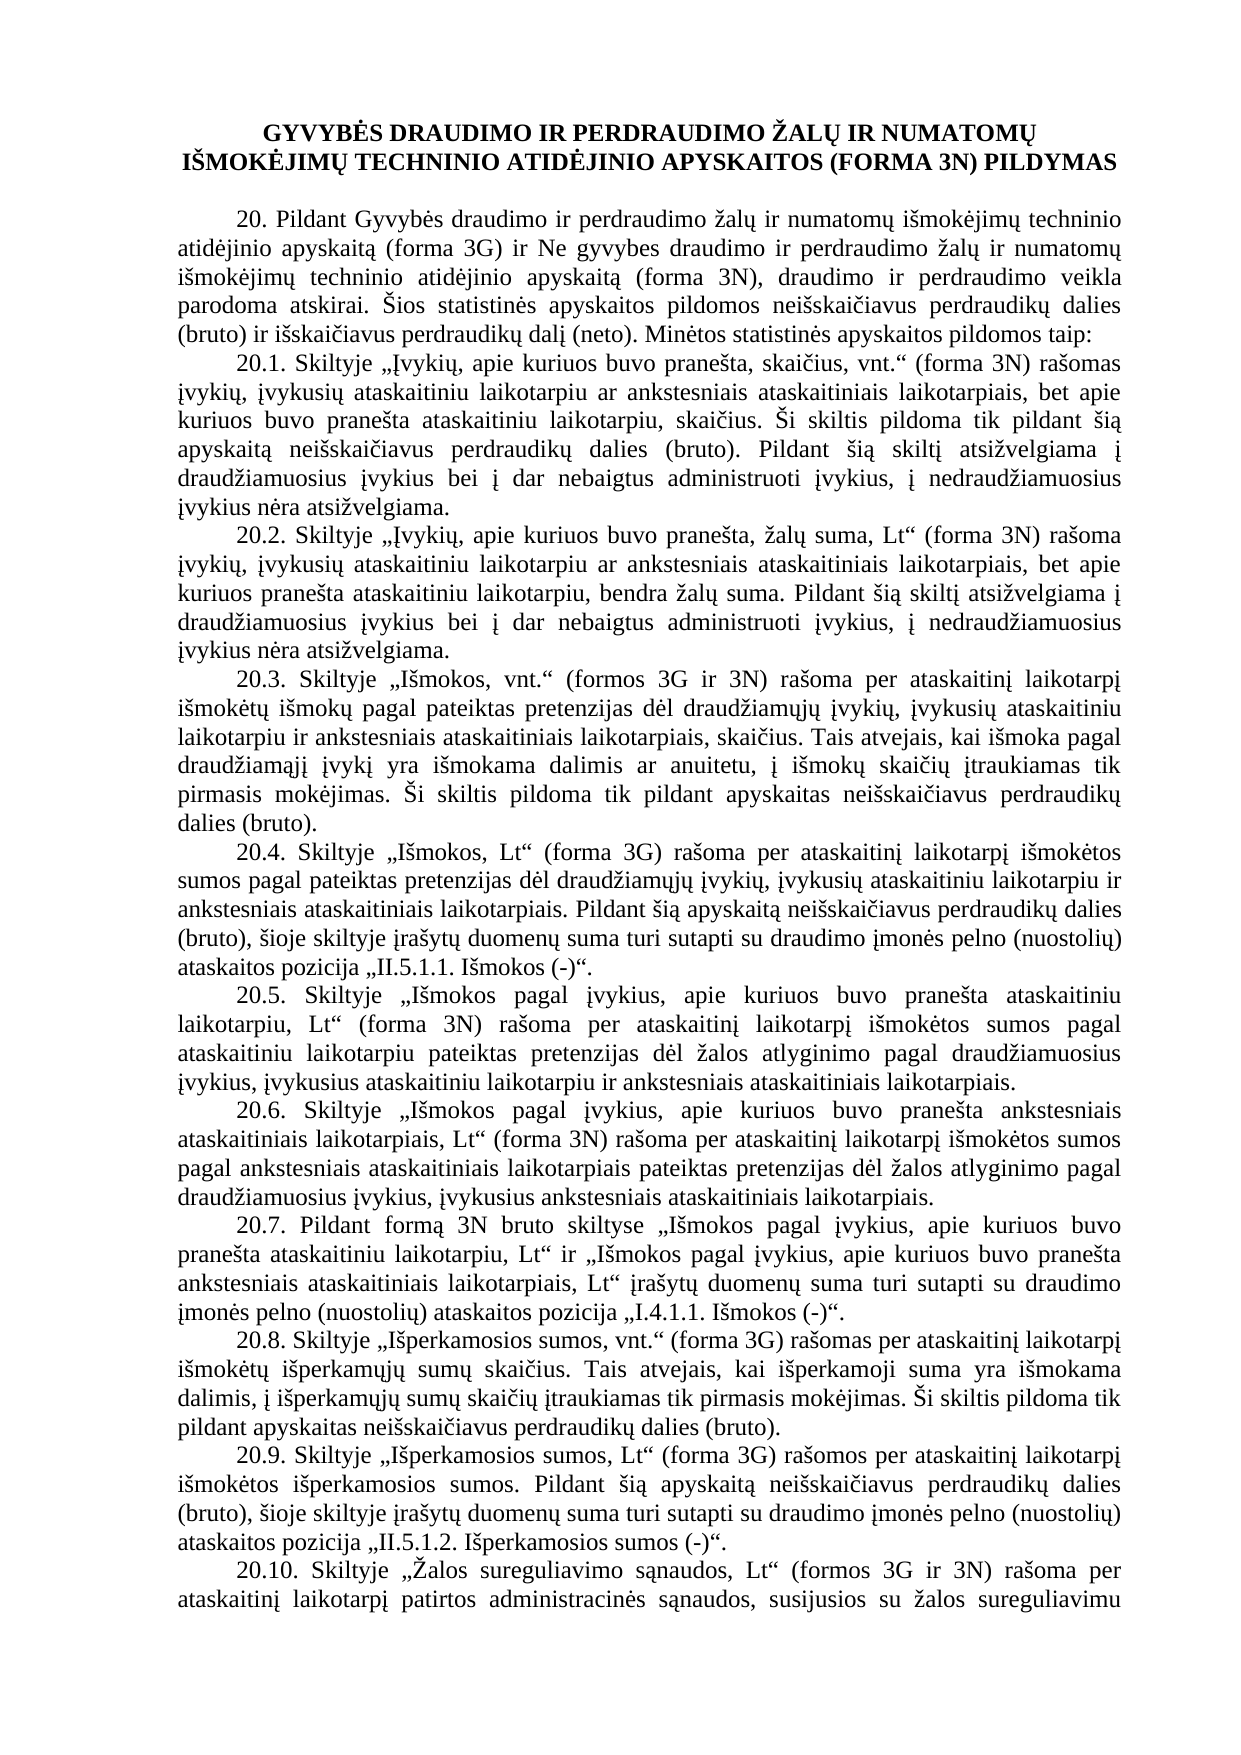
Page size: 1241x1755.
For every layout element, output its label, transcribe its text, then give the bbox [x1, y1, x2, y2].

text 20.10. Skiltyje „Žalos sureguliavimo sąnaudos, Lt“ (formos 3G ir 3N) rašoma per ataskaitinį laikotarpį patirtos administracinės sąnaudos, susijusios su žalos sureguliavimu [177, 1556, 1122, 1613]
text 20.7. Pildant formą 3N bruto skiltyse „Išmokos pagal įvykius, apie kuriuos buvo pranešta ataskaitiniu laikotarpiu, Lt“ ir „Išmokos pagal įvykius, apie kuriuos buvo pranešta ankstesniais ataskaitiniais laikotarpiais, Lt“ įrašytų duomenų suma turi sutapti su draudimo įmonės pelno (nuostolių) ataskaitos pozicija „I.4.1.1. Išmokos (-)“. [177, 1211, 1122, 1326]
text GYVYBĖS DRAUDIMO IR PERDRAUDIMO ŽALŲ IR NUMATOMŲ IŠMOKĖJIMŲ TECHNINIO ATIDĖJINIO APYSKAITOS (FORMA 3N) PILDYMAS [177, 118, 1122, 176]
text 20.6. Skiltyje „Išmokos pagal įvykius, apie kuriuos buvo pranešta ankstesniais ataskaitiniais laikotarpiais, Lt“ (forma 3N) rašoma per ataskaitinį laikotarpį išmokėtos sumos pagal ankstesniais ataskaitiniais laikotarpiais pateiktas pretenzijas dėl žalos atlyginimo pagal draudžiamuosius įvykius, įvykusius ankstesniais ataskaitiniais laikotarpiais. [177, 1096, 1122, 1211]
text 20.4. Skiltyje „Išmokos, Lt“ (forma 3G) rašoma per ataskaitinį laikotarpį išmokėtos sumos pagal pateiktas pretenzijas dėl draudžiamųjų įvykių, įvykusių ataskaitiniu laikotarpiu ir ankstesniais ataskaitiniais laikotarpiais. Pildant šią apyskaitą neišskaičiavus perdraudikų dalies (bruto), šioje skiltyje įrašytų duomenų suma turi sutapti su draudimo įmonės pelno (nuostolių) ataskaitos pozicija „II.5.1.1. Išmokos (-)“. [177, 837, 1122, 981]
text 20.3. Skiltyje „Išmokos, vnt.“ (formos 3G ir 3N) rašoma per ataskaitinį laikotarpį išmokėtų išmokų pagal pateiktas pretenzijas dėl draudžiamųjų įvykių, įvykusių ataskaitiniu laikotarpiu ir ankstesniais ataskaitiniais laikotarpiais, skaičius. Tais atvejais, kai išmoka pagal draudžiamąjį įvykį yra išmokama dalimis ar anuitetu, į išmokų skaičių įtraukiamas tik pirmasis mokėjimas. Ši skiltis pildoma tik pildant apyskaitas neišskaičiavus perdraudikų dalies (bruto). [177, 664, 1122, 837]
text 20.8. Skiltyje „Išperkamosios sumos, vnt.“ (forma 3G) rašomas per ataskaitinį laikotarpį išmokėtų išperkamųjų sumų skaičius. Tais atvejais, kai išperkamoji suma yra išmokama dalimis, į išperkamųjų sumų skaičių įtraukiamas tik pirmasis mokėjimas. Ši skiltis pildoma tik pildant apyskaitas neišskaičiavus perdraudikų dalies (bruto). [177, 1326, 1122, 1441]
text 20. Pildant Gyvybės draudimo ir perdraudimo žalų ir numatomų išmokėjimų techninio atidėjinio apyskaitą (forma 3G) ir Ne gyvybes draudimo ir perdraudimo žalų ir numatomų išmokėjimų techninio atidėjinio apyskaitą (forma 3N), draudimo ir perdraudimo veikla parodoma atskirai. Šios statistinės apyskaitos pildomos neišskaičiavus perdraudikų dalies (bruto) ir išskaičiavus perdraudikų dalį (neto). Minėtos statistinės apyskaitos pildomos taip: [177, 204, 1122, 348]
text 20.1. Skiltyje „Įvykių, apie kuriuos buvo pranešta, skaičius, vnt.“ (forma 3N) rašomas įvykių, įvykusių ataskaitiniu laikotarpiu ar ankstesniais ataskaitiniais laikotarpiais, bet apie kuriuos buvo pranešta ataskaitiniu laikotarpiu, skaičius. Ši skiltis pildoma tik pildant šią apyskaitą neišskaičiavus perdraudikų dalies (bruto). Pildant šią skiltį atsižvelgiama į draudžiamuosius įvykius bei į dar nebaigtus administruoti įvykius, į nedraudžiamuosius įvykius nėra atsižvelgiama. [177, 348, 1122, 521]
text 20.5. Skiltyje „Išmokos pagal įvykius, apie kuriuos buvo pranešta ataskaitiniu laikotarpiu, Lt“ (forma 3N) rašoma per ataskaitinį laikotarpį išmokėtos sumos pagal ataskaitiniu laikotarpiu pateiktas pretenzijas dėl žalos atlyginimo pagal draudžiamuosius įvykius, įvykusius ataskaitiniu laikotarpiu ir ankstesniais ataskaitiniais laikotarpiais. [177, 981, 1122, 1096]
text 20.9. Skiltyje „Išperkamosios sumos, Lt“ (forma 3G) rašomos per ataskaitinį laikotarpį išmokėtos išperkamosios sumos. Pildant šią apyskaitą neišskaičiavus perdraudikų dalies (bruto), šioje skiltyje įrašytų duomenų suma turi sutapti su draudimo įmonės pelno (nuostolių) ataskaitos pozicija „II.5.1.2. Išperkamosios sumos (-)“. [177, 1441, 1122, 1556]
text 20.2. Skiltyje „Įvykių, apie kuriuos buvo pranešta, žalų suma, Lt“ (forma 3N) rašoma įvykių, įvykusių ataskaitiniu laikotarpiu ar ankstesniais ataskaitiniais laikotarpiais, bet apie kuriuos pranešta ataskaitiniu laikotarpiu, bendra žalų suma. Pildant šią skiltį atsižvelgiama į draudžiamuosius įvykius bei į dar nebaigtus administruoti įvykius, į nedraudžiamuosius įvykius nėra atsižvelgiama. [177, 521, 1122, 664]
